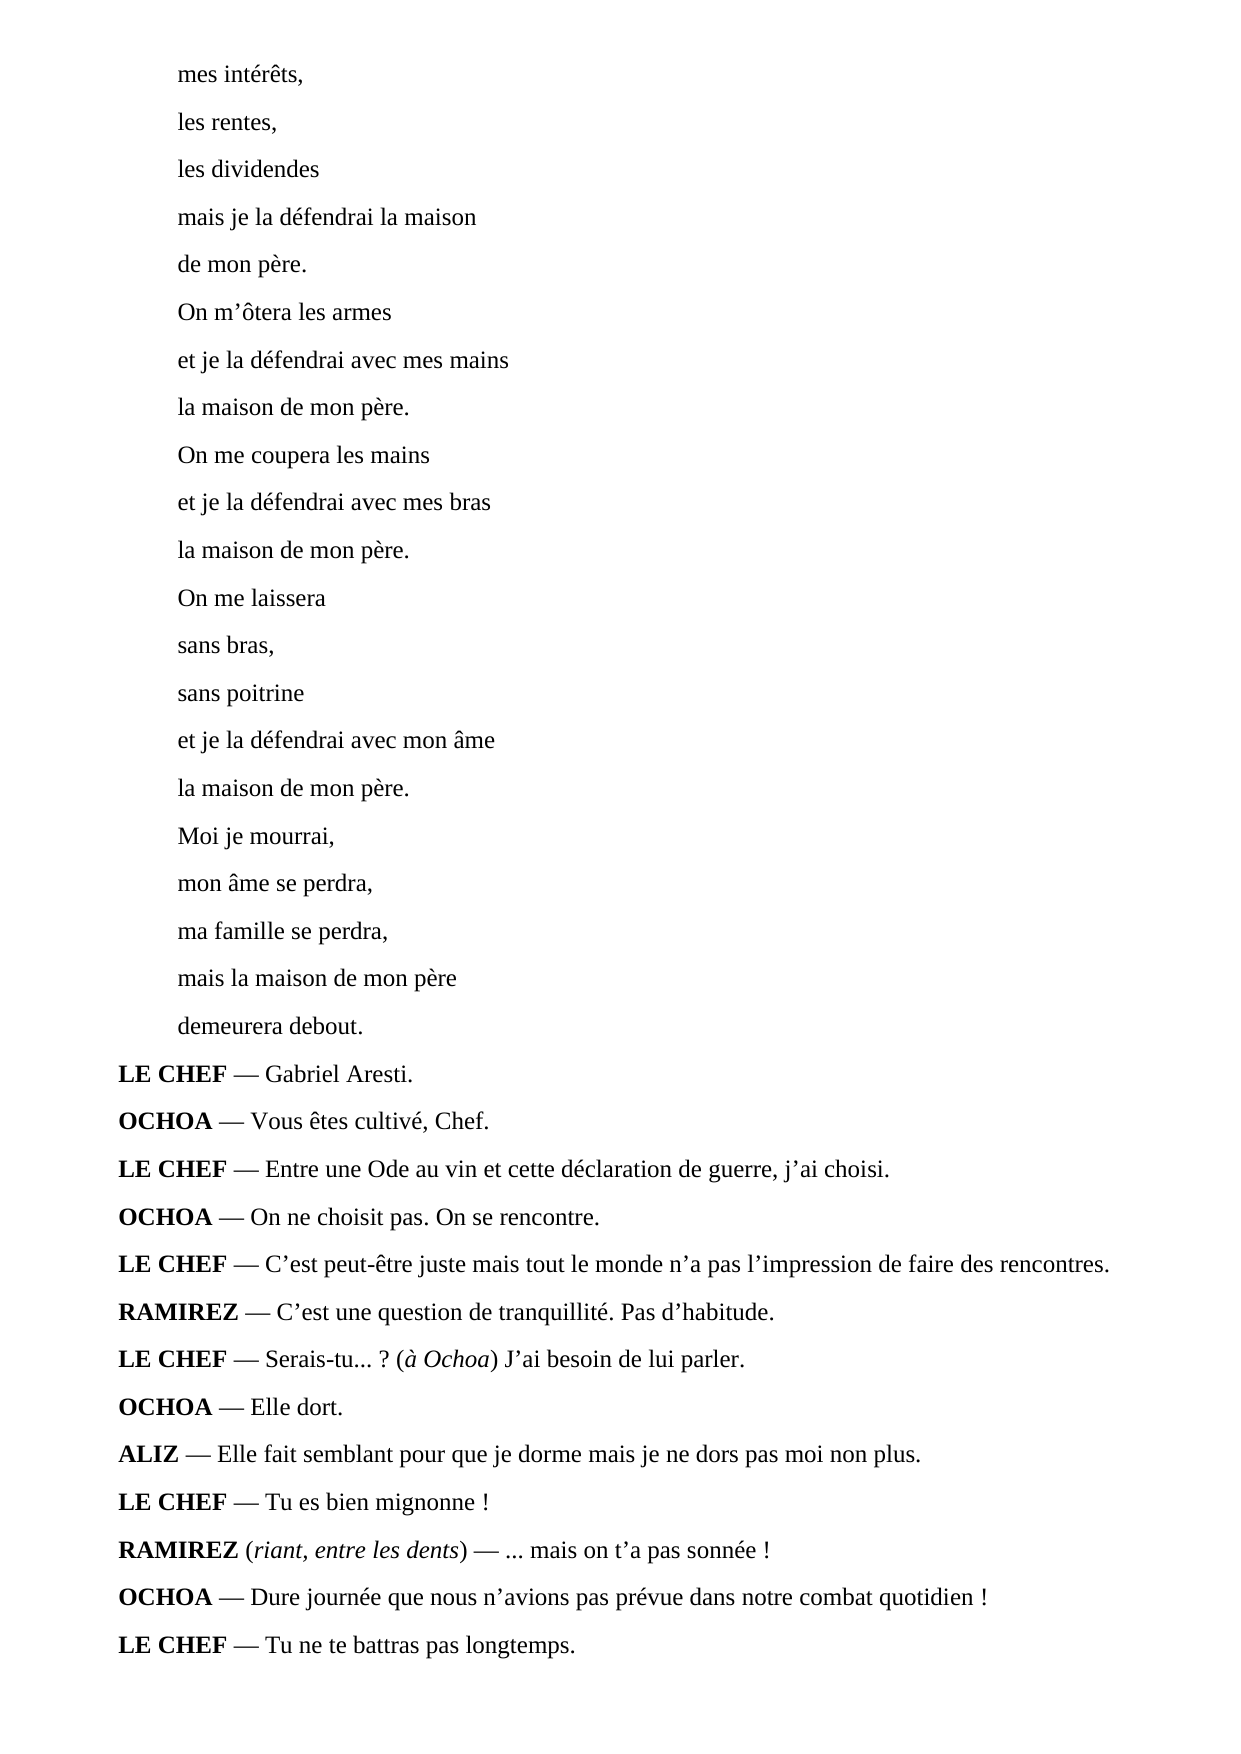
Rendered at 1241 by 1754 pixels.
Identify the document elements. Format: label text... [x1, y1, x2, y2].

text RAMIREZ (riant, entre les dents) — ... mais on t’a pas sonnée ! [118, 1535, 1181, 1563]
text LE CHEF — Serais-tu... ? (à Ochoa) J’ai besoin de lui parler. [118, 1344, 1181, 1373]
text LE CHEF — Gabriel Aresti. [118, 1059, 1181, 1087]
text et je la défendrai avec mes bras [177, 487, 1122, 516]
text LE CHEF — Tu es bien mignonne ! [118, 1487, 1181, 1516]
text On m’ôtera les armes [177, 297, 1122, 326]
text mais la maison de mon père [177, 963, 1122, 992]
text ma famille se perdra, [177, 916, 1122, 945]
text mes intérêts, [177, 59, 1122, 88]
text LE CHEF — C’est peut-être juste mais tout le monde n’a pas l’impression de faire des rencontres. [118, 1249, 1181, 1278]
text et je la défendrai avec mon âme [177, 726, 1122, 754]
text de mon père. [177, 249, 1122, 278]
text On me laissera [177, 583, 1122, 611]
text On me coupera les mains [177, 440, 1122, 469]
text OCHOA — Dure journée que nous n’avions pas prévue dans notre combat quotidien ! [118, 1582, 1181, 1611]
text ALIZ — Elle fait semblant pour que je dorme mais je ne dors pas moi non plus. [118, 1439, 1181, 1468]
text sans bras, [177, 630, 1122, 659]
text et je la défendrai avec mes mains [177, 345, 1122, 373]
text mais je la défendrai la maison [177, 202, 1122, 231]
text sans poitrine [177, 678, 1122, 707]
text les dividendes [177, 154, 1122, 183]
text les rentes, [177, 107, 1122, 135]
text OCHOA — Vous êtes cultivé, Chef. [118, 1106, 1181, 1135]
text LE CHEF — Entre une Ode au vin et cette déclaration de guerre, j’ai choisi. [118, 1154, 1181, 1183]
text mon âme se perdra, [177, 868, 1122, 897]
text OCHOA — Elle dort. [118, 1392, 1181, 1421]
text OCHOA — On ne choisit pas. On se rencontre. [118, 1202, 1181, 1230]
text LE CHEF — Tu ne te battras pas longtemps. [118, 1630, 1181, 1659]
text RAMIREZ — C’est une question de tranquillité. Pas d’habitude. [118, 1297, 1181, 1326]
text la maison de mon père. [177, 773, 1122, 802]
text Moi je mourrai, [177, 821, 1122, 849]
text la maison de mon père. [177, 535, 1122, 564]
text la maison de mon père. [177, 392, 1122, 421]
text demeurera debout. [177, 1011, 1122, 1040]
